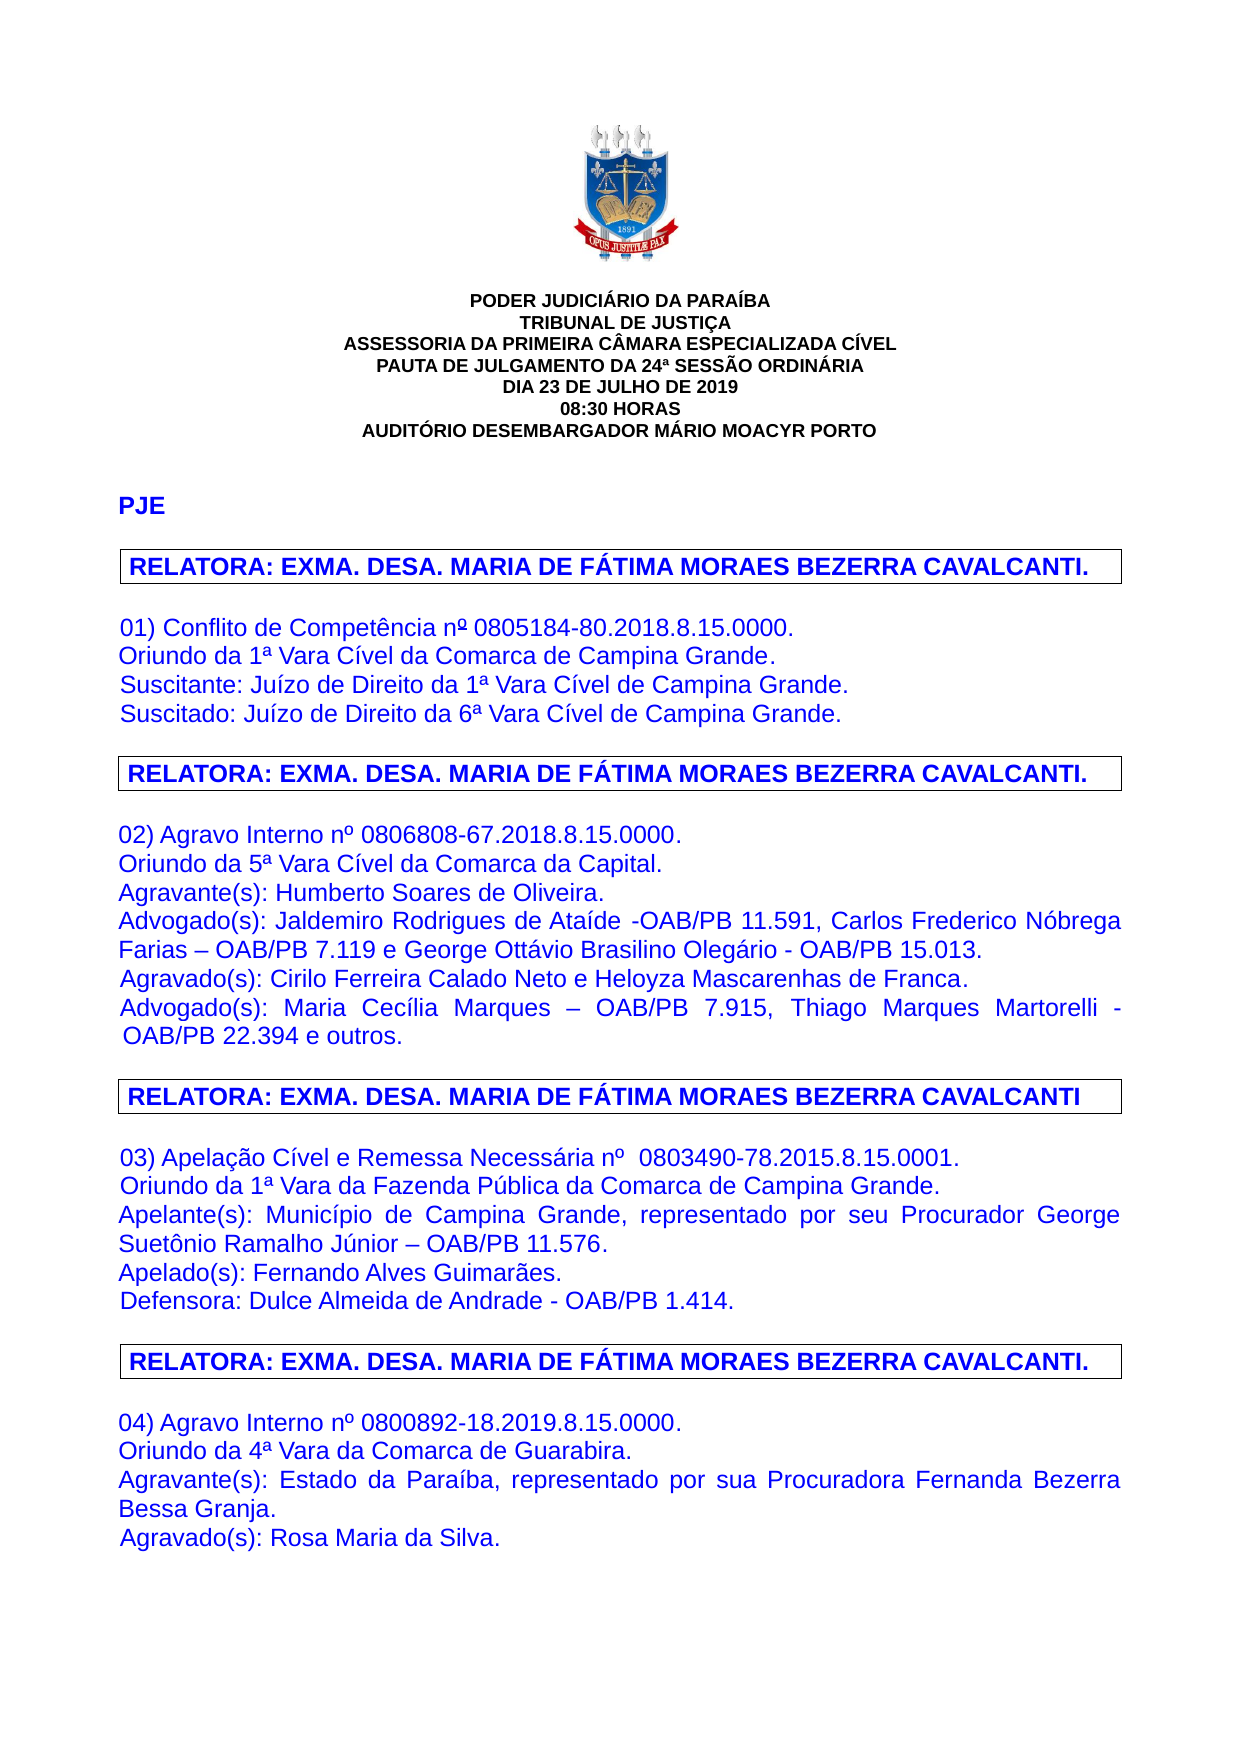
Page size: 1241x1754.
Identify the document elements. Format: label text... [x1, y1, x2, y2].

text Agravado(s): Rosa Maria da Silva. [119, 1522, 1122, 1551]
text PJE [118, 491, 1121, 520]
text DIA 23 DE JULHO DE 2019 [118, 376, 1122, 398]
text Agravado(s): Cirilo Ferreira Calado Neto e Heloyza Mascarenhas de Franca. [119, 964, 1122, 992]
text AUDITÓRIO DESEMBARGADOR MÁRIO MOACYR PORTO [118, 419, 1121, 441]
picture [570, 121, 683, 265]
text RELATORA: EXMA. DESA. MARIA DE FÁTIMA MORAES BEZERRA CAVALCANTI. [121, 1345, 1121, 1378]
text RELATORA: EXMA. DESA. MARIA DE FÁTIMA MORAES BEZERRA CAVALCANTI. [119, 757, 1121, 790]
text Defensora: Dulce Almeida de Andrade - OAB/PB 1.414. [119, 1286, 1122, 1315]
text Apelado(s): Fernando Alves Guimarães. [118, 1257, 1122, 1286]
text Suscitado: Juízo de Direito da 6ª Vara Cível de Campina Grande. [119, 699, 1122, 727]
text Oriundo da 1ª Vara Cível da Comarca de Campina Grande. [118, 641, 1122, 670]
text Advogado(s): Maria Cecília Marques – OAB/PB 7.915, Thiago Marques Martorelli - OAB/PB 22.394 e outros. [119, 992, 1122, 1050]
text Agravante(s): Estado da Paraíba, representado por sua Procuradora Fernanda Bezerra Bessa Granja. [118, 1465, 1122, 1522]
text PAUTA DE JULGAMENTO DA 24ª SESSÃO ORDINÁRIA [118, 355, 1122, 376]
text TRIBUNAL DE JUSTIÇA [118, 312, 1122, 333]
text Oriundo da 5ª Vara Cível da Comarca da Capital. [118, 849, 1122, 877]
text Oriundo da 1ª Vara da Fazenda Pública da Comarca de Campina Grande. [119, 1171, 1122, 1200]
text Agravante(s): Humberto Soares de Oliveira. [118, 877, 1122, 906]
text Oriundo da 4ª Vara da Comarca de Guarabira. [118, 1436, 1122, 1465]
text 02) Agravo Interno nº 0806808-67.2018.8.15.0000. [118, 820, 1122, 849]
text 08:30 HORAS [118, 398, 1122, 419]
text ASSESSORIA DA PRIMEIRA CÂMARA ESPECIALIZADA CÍVEL [118, 333, 1122, 355]
text RELATORA: EXMA. DESA. MARIA DE FÁTIMA MORAES BEZERRA CAVALCANTI [119, 1080, 1121, 1113]
text 04) Agravo Interno nº 0800892-18.2019.8.15.0000. [118, 1407, 1122, 1436]
text Apelante(s): Município de Campina Grande, representado por seu Procurador George Suetônio Ramalho Júnior – OAB/PB 11.576. [118, 1200, 1122, 1257]
text RELATORA: EXMA. DESA. MARIA DE FÁTIMA MORAES BEZERRA CAVALCANTI. [121, 550, 1121, 583]
text PODER JUDICIÁRIO DA PARAÍBA [118, 290, 1122, 312]
text 01) Conflito de Competência nº 0805184-80.2018.8.15.0000. [119, 612, 1122, 641]
text 03) Apelação Cível e Remessa Necessária nº 0803490-78.2015.8.15.0001. [119, 1142, 1122, 1171]
text Advogado(s): Jaldemiro Rodrigues de Ataíde -OAB/PB 11.591, Carlos Frederico Nóbrega Farias – OAB/PB 7.119 e George Ottávio Brasilino Olegário - OAB/PB 15.013. [118, 906, 1122, 964]
text Suscitante: Juízo de Direito da 1ª Vara Cível de Campina Grande. [119, 670, 1122, 699]
